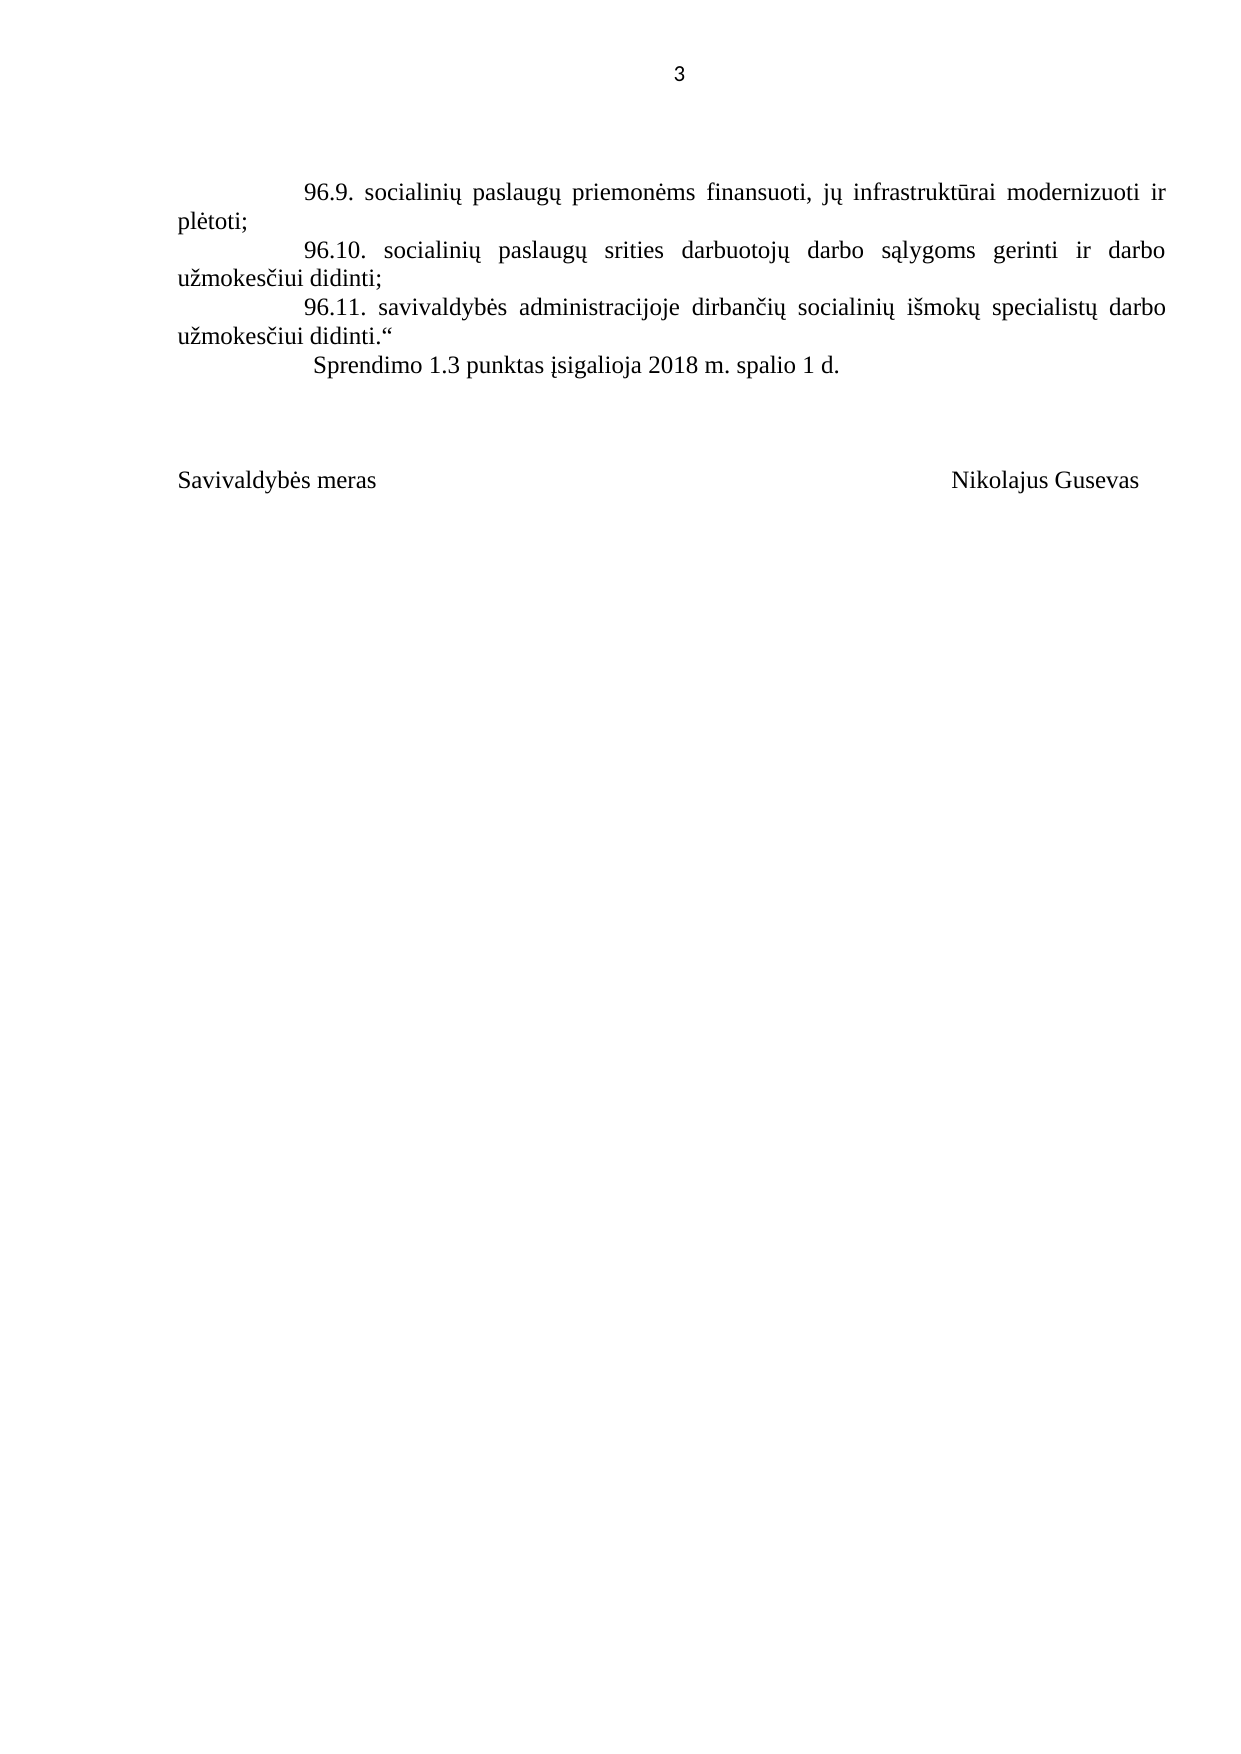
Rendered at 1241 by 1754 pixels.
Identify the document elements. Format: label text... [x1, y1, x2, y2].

text Sprendimo 1.3 punktas įsigalioja 2018 m. spalio 1 d. [177, 350, 1167, 378]
text 96.11. savivaldybės administracijoje dirbančių socialinių išmokų specialistų darbo užmokesčiui didinti.“ [177, 292, 1167, 350]
text Savivaldybės meras Nikolajus Gusevas [177, 465, 1167, 493]
text 96.10. socialinių paslaugų srities darbuotojų darbo sąlygoms gerinti ir darbo užmokesčiui didinti; [177, 235, 1167, 292]
text 96.9. socialinių paslaugų priemonėms finansuoti, jų infrastruktūrai modernizuoti ir plėtoti; [177, 177, 1167, 235]
